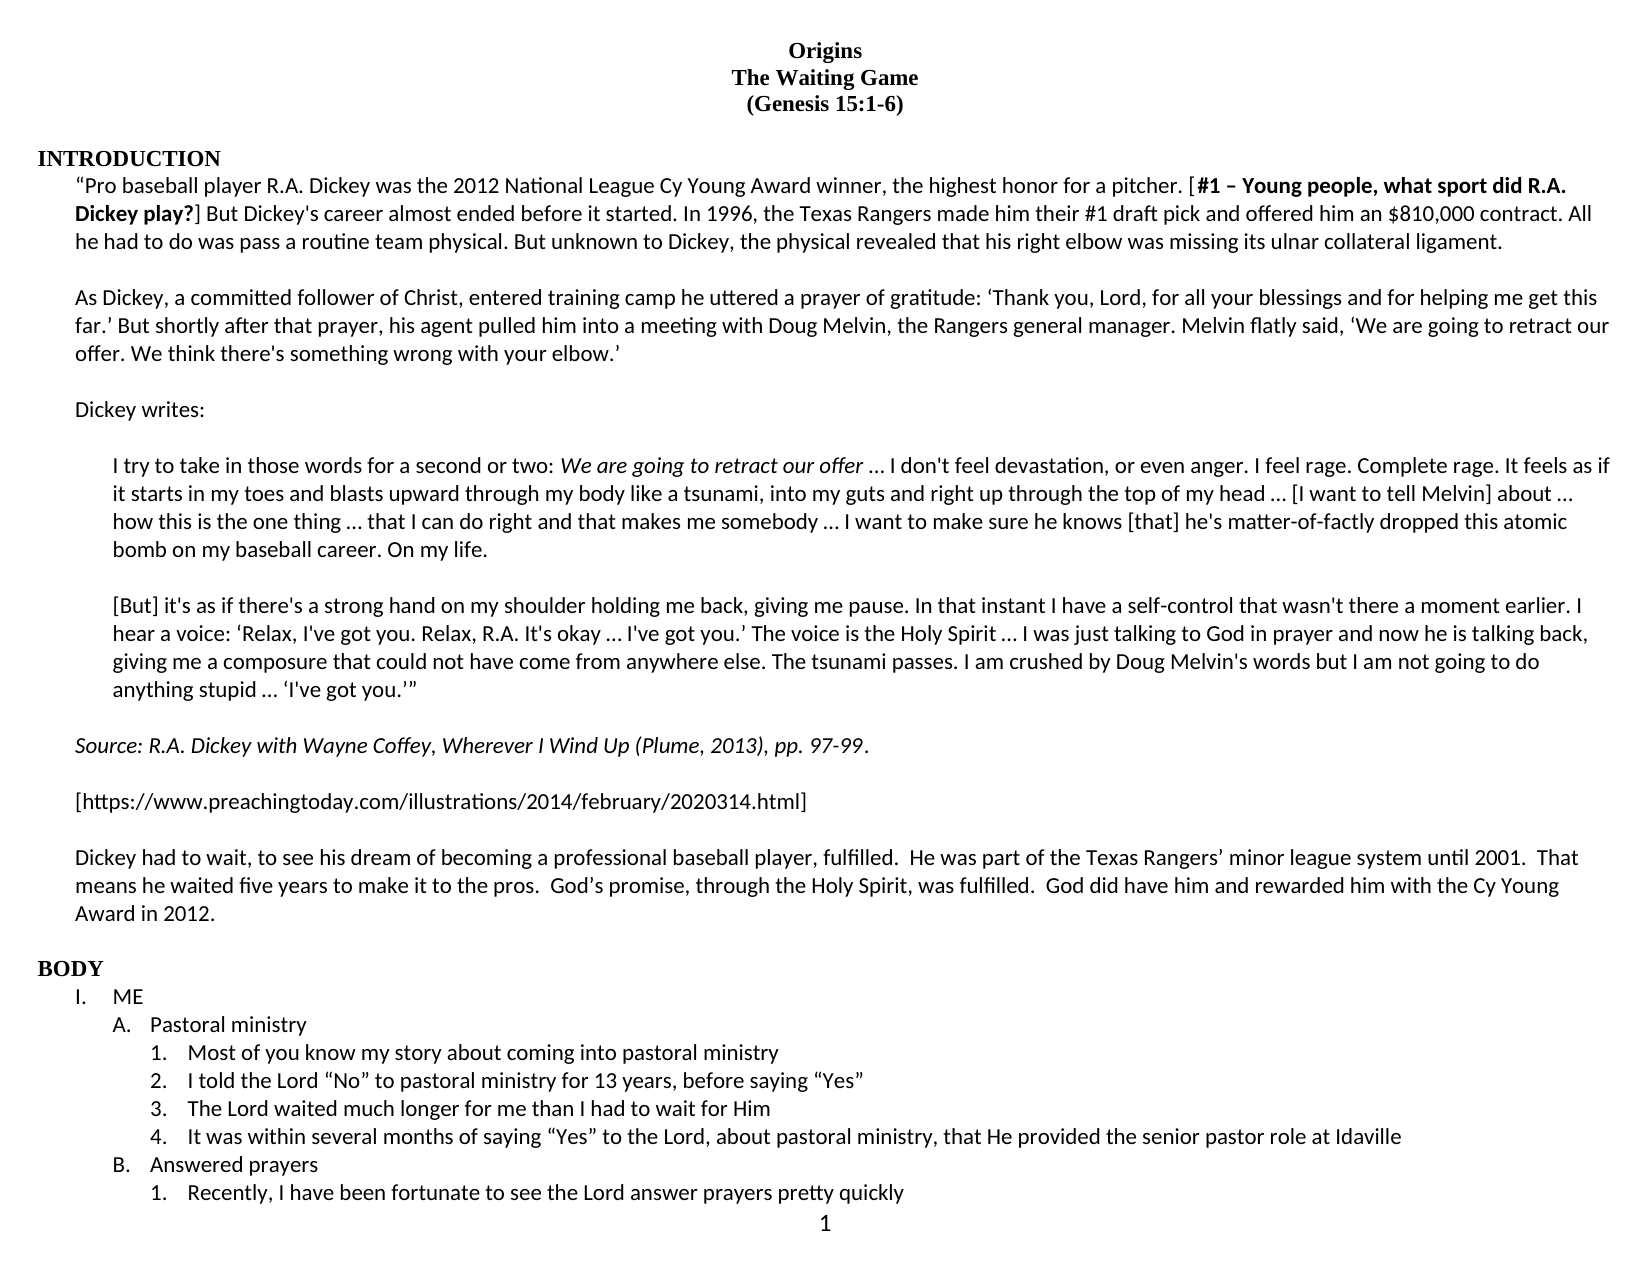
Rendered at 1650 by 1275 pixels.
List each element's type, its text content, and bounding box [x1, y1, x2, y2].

list The Lord waited much longer for me than I had to wait for Him [150, 1094, 1612, 1122]
text (Genesis 15:1-6) [37, 90, 1612, 117]
list Recently, I have been fortunate to see the Lord answer prayers pretty quickly [150, 1178, 1612, 1206]
text [https://www.preachingtoday.com/illustrations/2014/february/2020314.html] [75, 787, 1612, 815]
text Dickey had to wait, to see his dream of becoming a professional baseball player, fulfilled. He was part of the Texas Rangers’ minor league system until 2001. That means he waited five years to make it to the pros. God’s promise, through the Holy Spirit, was fulfilled. God did have him and rewarded him with the Cy Young Award in 2012. [75, 843, 1612, 927]
text Source: R.A. Dickey with Wayne Coffey, Wherever I Wind Up (Plume, 2013), pp. 97-99. [75, 731, 1612, 759]
text The Waiting Game [37, 64, 1612, 90]
list It was within several months of saying “Yes” to the Lord, about pastoral ministry, that He provided the senior pastor role at Idaville [150, 1122, 1612, 1150]
list Pastoral ministry [112, 1010, 1612, 1038]
text [But] it's as if there's a strong hand on my shoulder holding me back, giving me pause. In that instant I have a self-control that wasn't there a moment earlier. I hear a voice: ‘Relax, I've got you. Relax, R.A. It's okay … I've got you.’ The voice is the Holy Spirit … I was just talking to God in prayer and now he is talking back, giving me a composure that could not have come from anywhere else. The tsunami passes. I am crushed by Doug Melvin's words but I am not going to do anything stupid … ‘I've got you.’” [112, 591, 1612, 703]
text As Dickey, a committed follower of Christ, entered training camp he uttered a prayer of gratitude: ‘Thank you, Lord, for all your blessings and for helping me get this far.’ But shortly after that prayer, his agent pulled him into a meeting with Doug Melvin, the Rangers general manager. Melvin flatly said, ‘We are going to retract our offer. We think there's something wrong with your elbow.’ [75, 283, 1612, 367]
list I told the Lord “No” to pastoral ministry for 13 years, before saying “Yes” [150, 1066, 1612, 1094]
text INTRODUCTION [37, 144, 1612, 171]
list Answered prayers [112, 1150, 1612, 1178]
list Most of you know my story about coming into pastoral ministry [150, 1038, 1612, 1066]
text Origins [37, 37, 1612, 64]
text “Pro baseball player R.A. Dickey was the 2012 National League Cy Young Award winner, the highest honor for a pitcher. [#1 – Young people, what sport did R.A. Dickey play?] But Dickey's career almost ended before it started. In 1996, the Texas Rangers made him their #1 draft pick and offered him an $810,000 contract. All he had to do was pass a routine team physical. But unknown to Dickey, the physical revealed that his right elbow was missing its ulnar collateral ligament. [75, 171, 1612, 255]
list ME [75, 982, 1612, 1010]
text BODY [37, 956, 1612, 982]
text Dickey writes: [75, 395, 1612, 423]
text I try to take in those words for a second or two: We are going to retract our offer … I don't feel devastation, or even anger. I feel rage. Complete rage. It feels as if it starts in my toes and blasts upward through my body like a tsunami, into my guts and right up through the top of my head … [I want to tell Melvin] about … how this is the one thing … that I can do right and that makes me somebody … I want to make sure he knows [that] he's matter-of-factly dropped this atomic bomb on my baseball career. On my life. [112, 451, 1612, 563]
